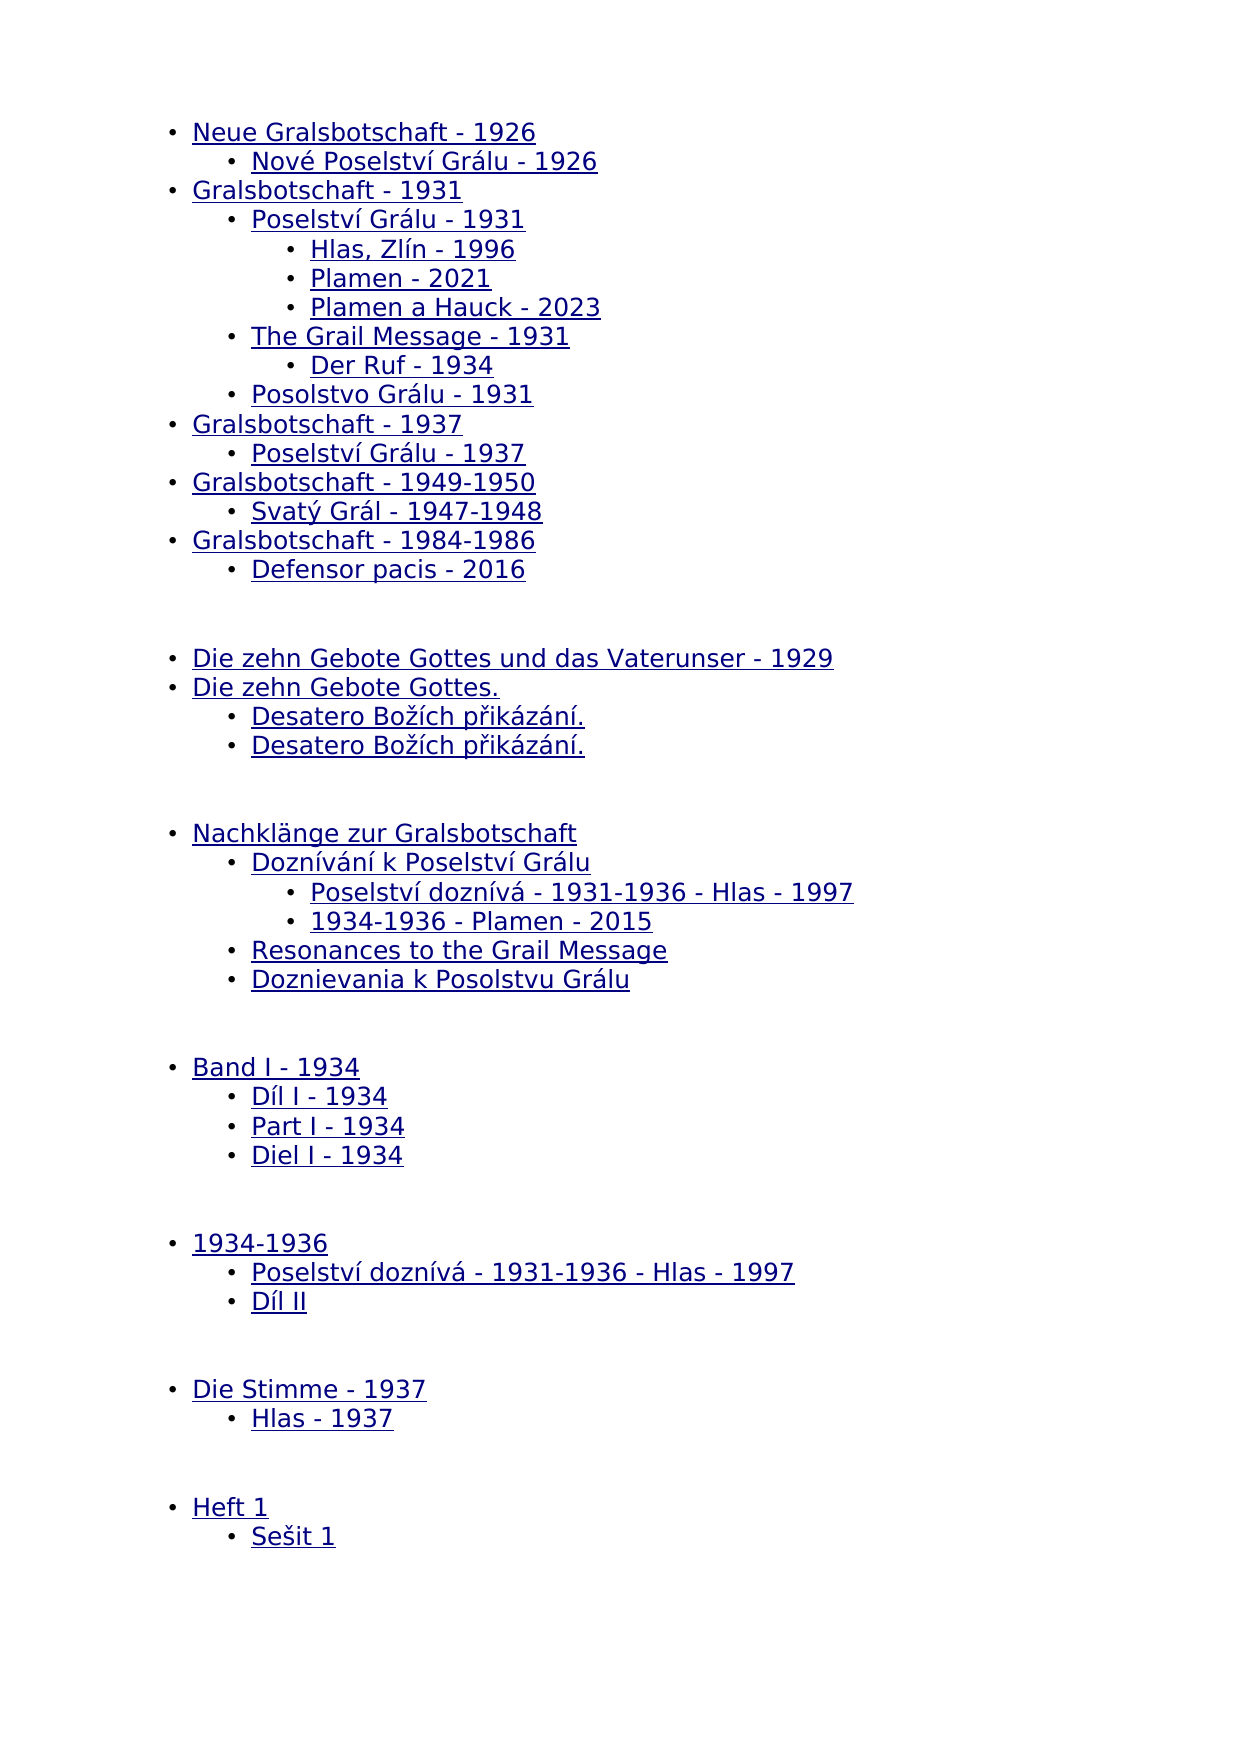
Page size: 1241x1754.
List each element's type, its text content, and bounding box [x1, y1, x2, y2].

list Heft 1 [177, 1493, 1122, 1522]
list Poselství doznívá - 1931-1936 - Hlas - 1997 [236, 1258, 1122, 1287]
list Poselství Grálu - 1931 [236, 206, 1122, 235]
list Posolstvo Grálu - 1931 [236, 381, 1122, 410]
list Gralsbotschaft - 1949-1950 [177, 468, 1122, 497]
list Part I - 1934 [236, 1112, 1122, 1141]
list Neue Gralsbotschaft - 1926 [177, 118, 1122, 147]
list Poselství doznívá - 1931-1936 - Hlas - 1997 [295, 878, 1122, 907]
list Resonances to the Grail Message [236, 936, 1122, 965]
list Die zehn Gebote Gottes. [177, 673, 1122, 702]
list Sešit 1 [236, 1522, 1122, 1551]
list Doznívání k Poselství Grálu [236, 848, 1122, 878]
list Hlas, Zlín - 1996 [295, 235, 1122, 264]
list Band I - 1934 [177, 1053, 1122, 1082]
list Díl I - 1934 [236, 1082, 1122, 1112]
list Gralsbotschaft - 1984-1986 [177, 526, 1122, 556]
list Doznievania k Posolstvu Grálu [236, 965, 1122, 994]
list 1934-1936 [177, 1229, 1122, 1258]
list Díl II [236, 1287, 1122, 1316]
list Svatý Grál - 1947-1948 [236, 497, 1122, 526]
list Der Ruf - 1934 [295, 351, 1122, 381]
list Hlas - 1937 [236, 1404, 1122, 1434]
list Die Stimme - 1937 [177, 1375, 1122, 1404]
list Defensor pacis - 2016 [236, 556, 1122, 585]
list Nové Poselství Grálu - 1926 [236, 147, 1122, 176]
list Poselství Grálu - 1937 [236, 439, 1122, 468]
list Diel I - 1934 [236, 1141, 1122, 1170]
list Desatero Božích přikázání. [236, 731, 1122, 760]
list 1934-1936 - Plamen - 2015 [295, 907, 1122, 936]
list Gralsbotschaft - 1937 [177, 410, 1122, 439]
list Die zehn Gebote Gottes und das Vaterunser - 1929 [177, 644, 1122, 673]
list Desatero Božích přikázání. [236, 702, 1122, 731]
list Gralsbotschaft - 1931 [177, 176, 1122, 206]
list Plamen - 2021 [295, 264, 1122, 293]
list Plamen a Hauck - 2023 [295, 293, 1122, 322]
list Nachklänge zur Gralsbotschaft [177, 819, 1122, 848]
list The Grail Message - 1931 [236, 322, 1122, 351]
